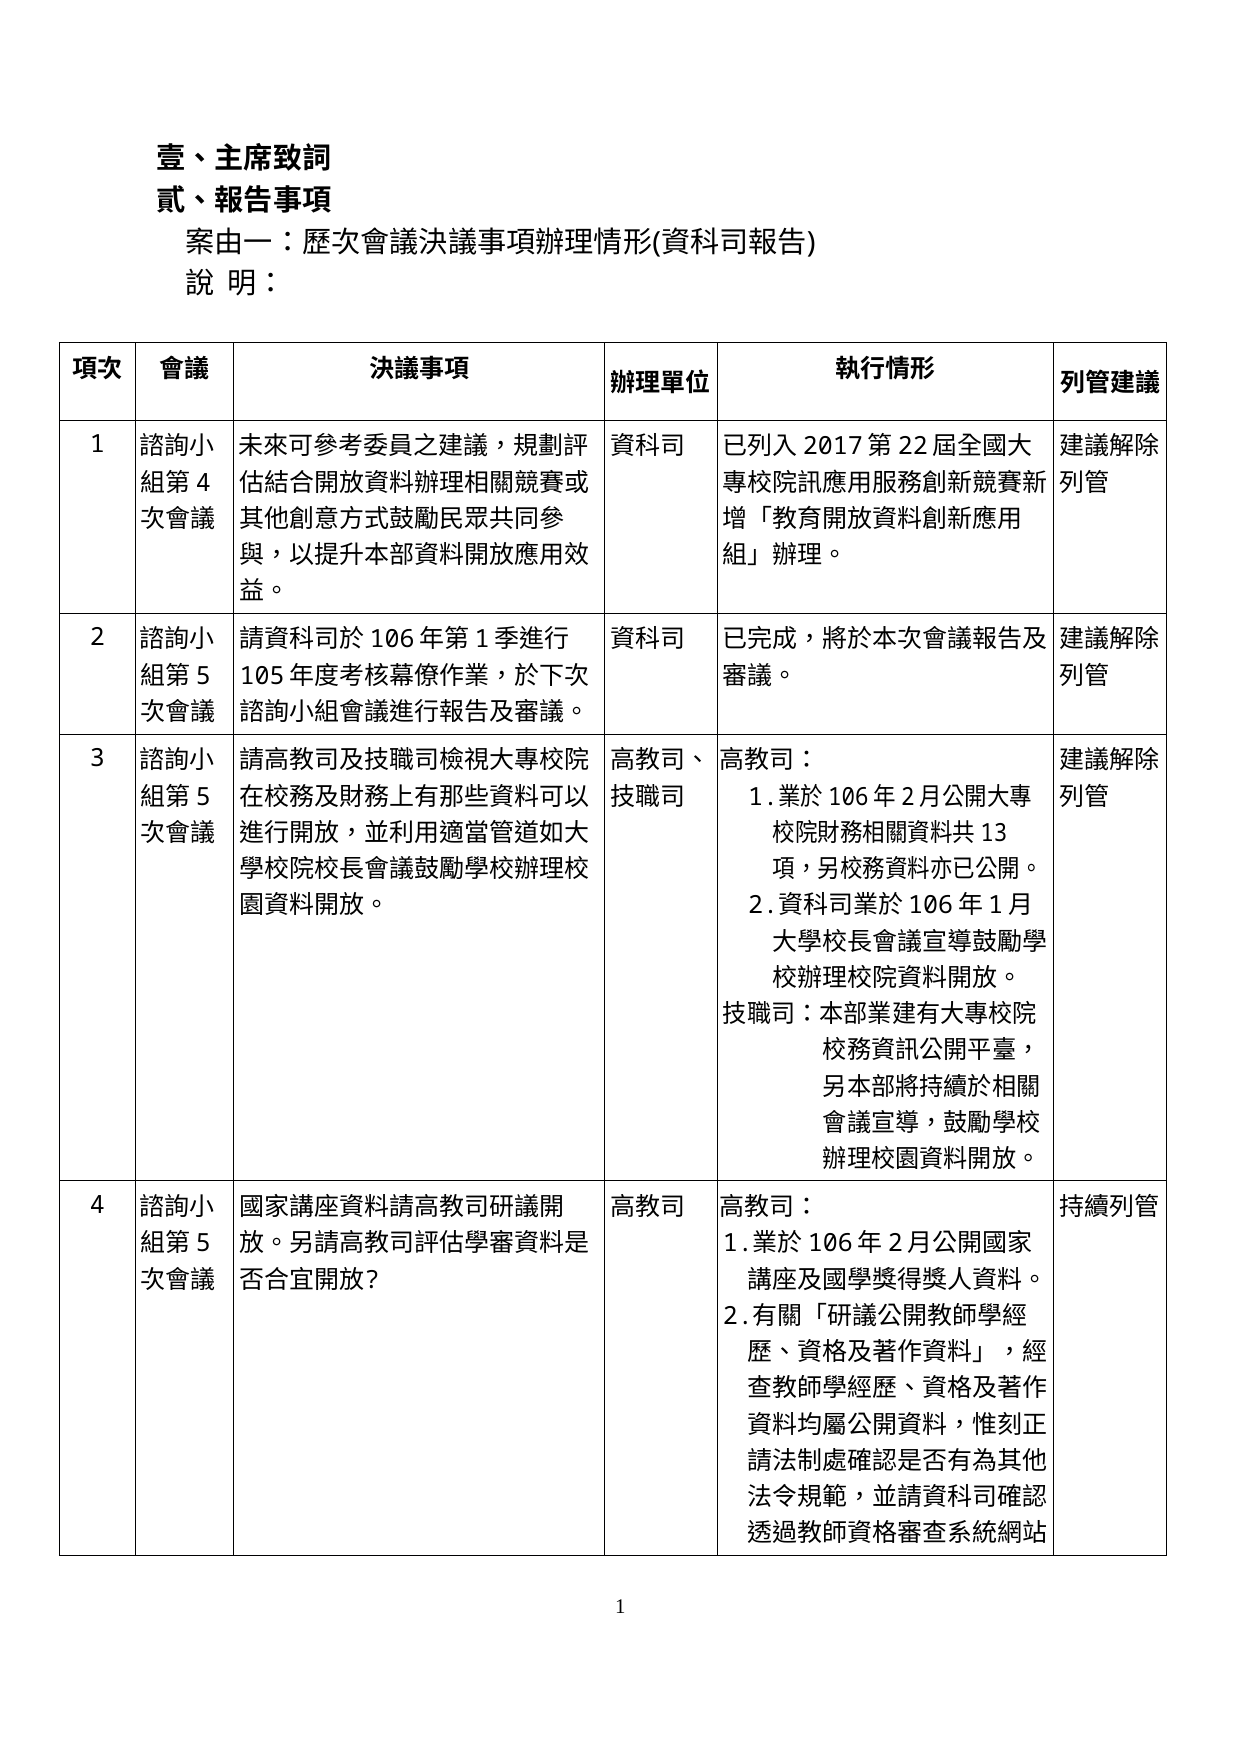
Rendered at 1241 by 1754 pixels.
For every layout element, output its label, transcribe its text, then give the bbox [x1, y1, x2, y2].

table_header 項次 [60, 343, 135, 419]
table_header 辦理單位 [605, 343, 717, 419]
table_cell 高教司： 1.業於106年2月公開國家講座及國學獎得獎人資料。 2.有關「研議公開教師學經歷、資格及著作資料」，經查教師學經歷、資格及著作資料均屬公開資料，惟刻正請法制處確認是否有為其他法令規範，並請資科司確認透過教師資格審查系統網站 [718, 1181, 1053, 1555]
table_cell 國家講座資料請高教司研議開放。另請高教司評估學審資料是否合宜開放? [234, 1181, 604, 1555]
table_cell 已列入2017第22屆全國大專校院訊應用服務創新競賽新增「教育開放資料創新應用組」辦理。 [718, 421, 1053, 613]
table_header 執行情形 [718, 343, 1053, 419]
subtitle 壹、主席致詞 [156, 135, 1084, 177]
table_header 會議 [136, 343, 233, 419]
table_cell 諮詢小組第5次會議 [136, 1181, 233, 1555]
table_cell 諮詢小組第5次會議 [136, 614, 233, 733]
table_cell 請資科司於106年第1季進行105年度考核幕僚作業，於下次諮詢小組會議進行報告及審議。 [234, 614, 604, 733]
table_cell 2 [60, 614, 135, 733]
table_cell 4 [60, 1181, 135, 1555]
table_cell 諮詢小組第4次會議 [136, 421, 233, 613]
table_cell 高教司 [605, 1181, 717, 1555]
table_cell 建議解除列管 [1054, 614, 1166, 733]
table_cell 持續列管 [1054, 1181, 1166, 1555]
table_cell 諮詢小組第5次會議 [136, 735, 233, 1180]
table_cell 1 [60, 421, 135, 613]
table_cell 高教司、技職司 [605, 735, 717, 1180]
subtitle 貳、報告事項 [156, 177, 1084, 219]
table_cell 已完成，將於本次會議報告及審議。 [718, 614, 1053, 733]
table_cell 資科司 [605, 421, 717, 613]
table_cell 請高教司及技職司檢視大專校院在校務及財務上有那些資料可以進行開放，並利用適當管道如大學校院校長會議鼓勵學校辦理校園資料開放。 [234, 735, 604, 1180]
text 案由一：歷次會議決議事項辦理情形(資科司報告) [185, 219, 1084, 260]
table_cell 建議解除列管 [1054, 421, 1166, 613]
table_cell 未來可參考委員之建議，規劃評估結合開放資料辦理相關競賽或其他創意方式鼓勵民眾共同參與，以提升本部資料開放應用效益。 [234, 421, 604, 613]
table_cell 高教司： 1.業於106年2月公開大專校院財務相關資料共13項，另校務資料亦已公開。 2.資科司業於106年1月大學校長會議宣導鼓勵學校辦理校院資料開放。 技職司：本部業建有大專校院校務資訊公開平臺，另本部將持續於相關會議宣導，鼓勵學校辦理校園資料開放。 [718, 735, 1053, 1180]
table_cell 3 [60, 735, 135, 1180]
table_cell 建議解除列管 [1054, 735, 1166, 1180]
table_header 列管建議 [1054, 343, 1166, 419]
text 說 明： [185, 260, 1084, 302]
table_header 決議事項 [234, 343, 604, 419]
table_cell 資科司 [605, 614, 717, 733]
